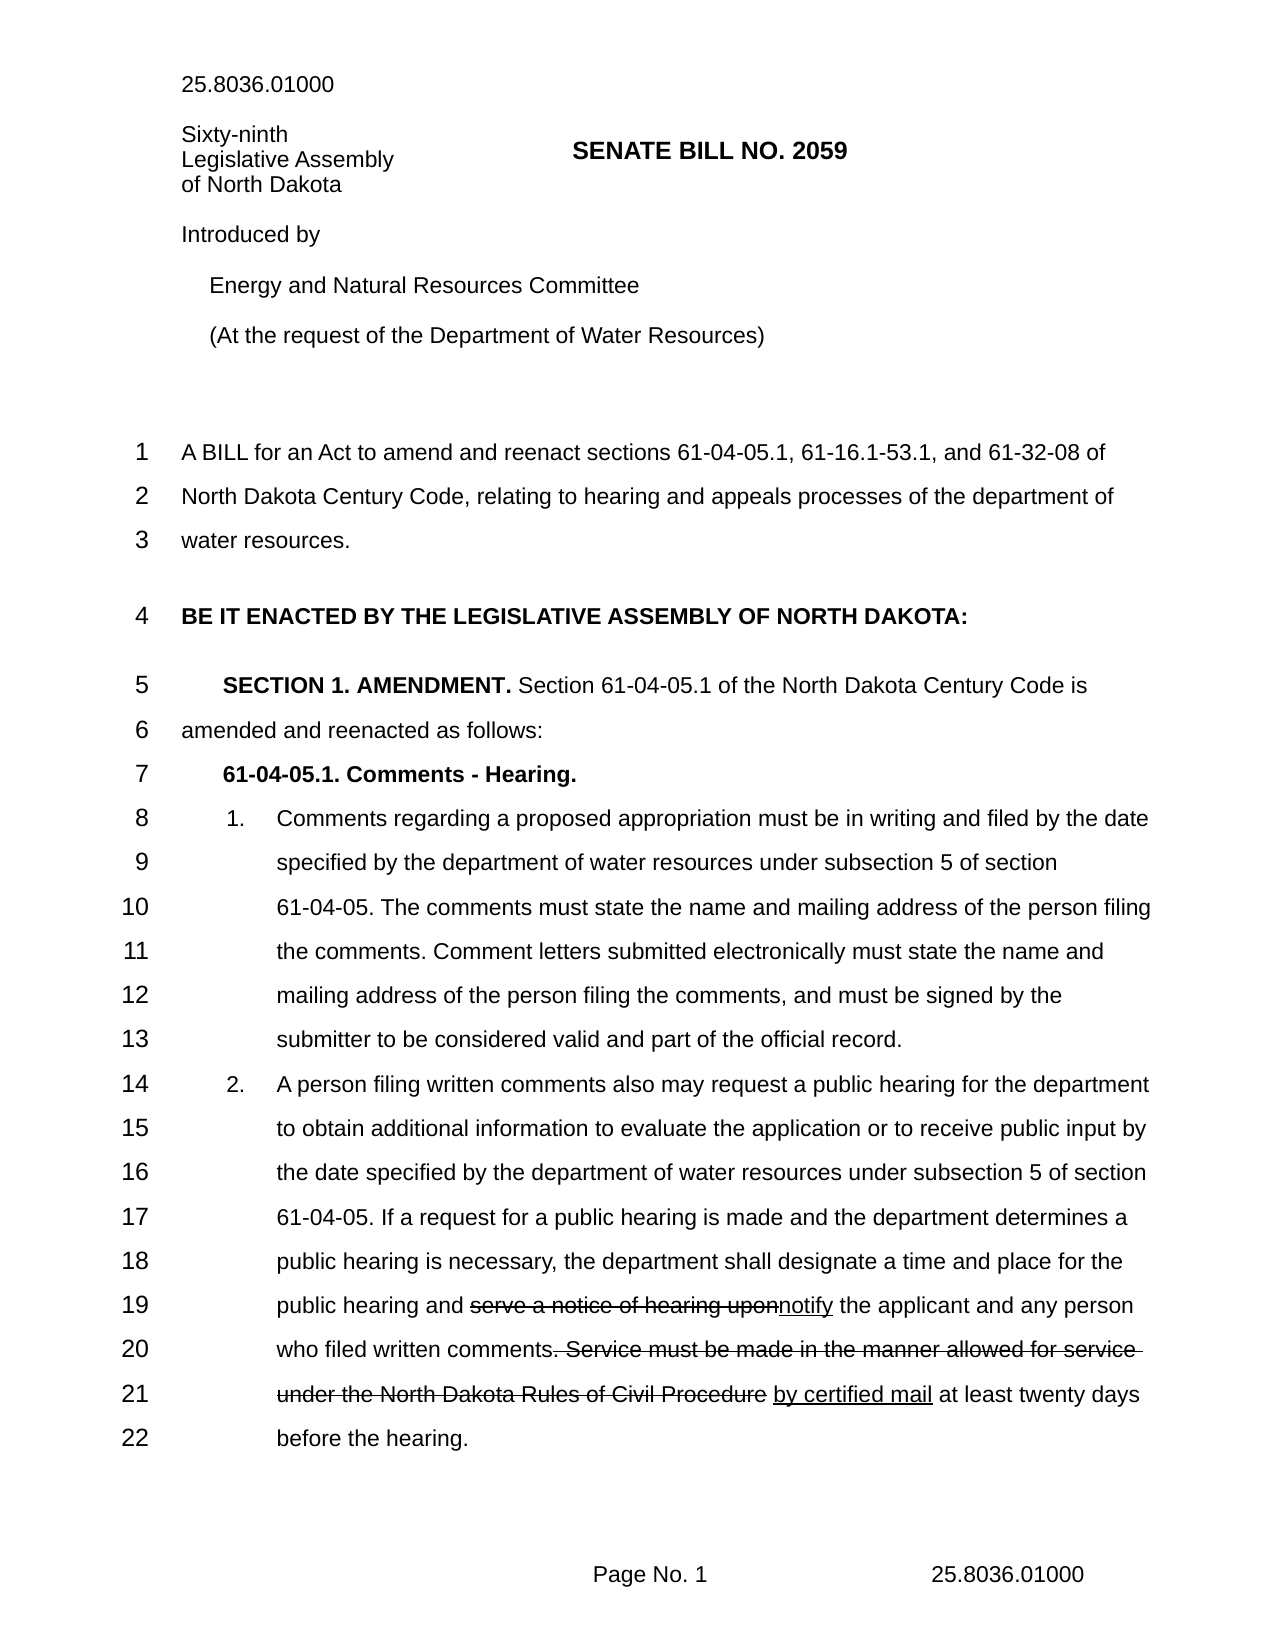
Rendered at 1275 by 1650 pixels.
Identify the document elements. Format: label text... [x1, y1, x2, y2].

subtitle 61‑04‑05.1. Comments ‑ Hearing. [181, 747, 1154, 791]
title A BILL for an Act to amend and reenact sections 61‑04‑05.1, 61‑16.1‑53.1, and 61‑32‑08 of North Dakota Century Code, relating to hearing and appeals processes of the department of water resources. [181, 425, 1154, 558]
text . [181, 73, 1154, 133]
text of North Dakota [181, 173, 1154, 198]
title BILL NO. [565, 136, 848, 165]
text Energy and Natural Resources Committee [209, 275, 1154, 298]
text SECTION 1. AMENDMENT. Section 61‑04‑05.1 of the North Dakota Century Code is amended and reenacted as follows: [181, 658, 1154, 747]
text 1. Comments regarding a proposed appropriation must be in writing and filed by the date specified by the department of water resources under subsection 5 of section 61‑04‑05. The comments must state the name and mailing address of the person filing the comments. Comment letters submitted electronically must state the name and mailing address of the person filing the comments, and must be signed by the submitter to be considered valid and part of the official record. [181, 791, 1154, 1057]
text 2. A person filing written comments also may request a public hearing for the department to obtain additional information to evaluate the application or to receive public input by the date specified by the department of water resources under subsection 5 of section 61‑04‑05. If a request for a public hearing is made and the department determines a public hearing is necessary, the department shall designate a time and place for the public hearing and serve a notice of hearing uponnotify the applicant and any person who filed written comments. Service must be made in the manner allowed for service under the North Dakota Rules of Civil Procedure by certified mail at least twenty days before the hearing. [181, 1057, 1154, 1455]
text Introduced by [181, 223, 1154, 248]
text Legislative Assembly [181, 148, 1154, 173]
text BE IT ENACTED BY THE LEGISLATIVE ASSEMBLY OF NORTH DAKOTA: [181, 589, 1154, 633]
text (At the request of the Department of Water Resources) [209, 325, 1154, 348]
